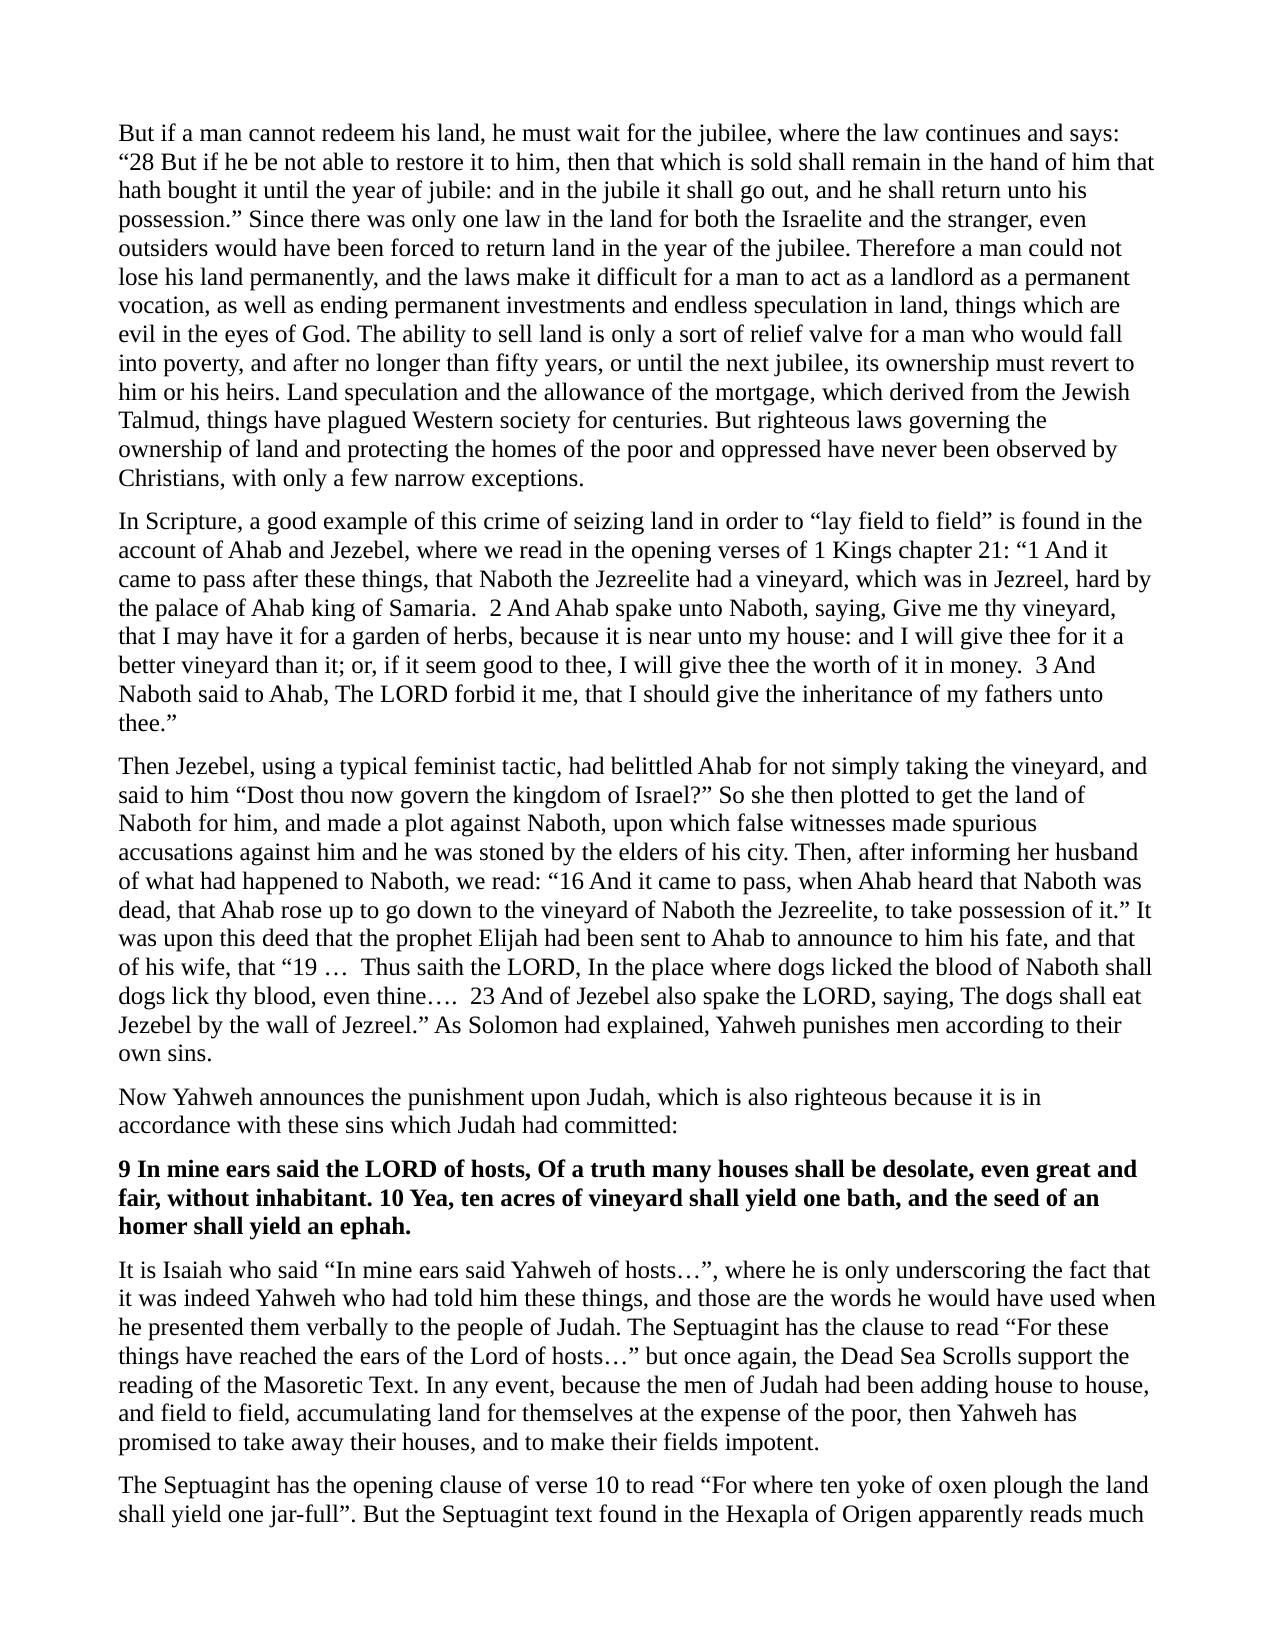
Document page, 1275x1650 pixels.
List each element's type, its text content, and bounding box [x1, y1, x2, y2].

text In Scripture, a good example of this crime of seizing land in order to “lay field to field” is found in the account of Ahab and Jezebel, where we read in the opening verses of 1 Kings chapter 21: “1 And it came to pass after these things, that Naboth the Jezreelite had a vineyard, which was in Jezreel, hard by the palace of Ahab king of Samaria. 2 And Ahab spake unto Naboth, saying, Give me thy vineyard, that I may have it for a garden of herbs, because it is near unto my house: and I will give thee for it a better vineyard than it; or, if it seem good to thee, I will give thee the worth of it in money. 3 And Naboth said to Ahab, The LORD forbid it me, that I should give the inheritance of my fathers unto thee.” [118, 506, 1157, 736]
text 9 In mine ears said the LORD of hosts, Of a truth many houses shall be desolate, even great and fair, without inhabitant. 10 Yea, ten acres of vineyard shall yield one bath, and the seed of an homer shall yield an ephah. [118, 1154, 1157, 1240]
text But if a man cannot redeem his land, he must wait for the jubilee, where the law continues and says: “28 But if he be not able to restore it to him, then that which is sold shall remain in the hand of him that hath bought it until the year of jubile: and in the jubile it shall go out, and he shall return unto his possession.” Since there was only one law in the land for both the Israelite and the stranger, even outsiders would have been forced to return land in the year of the jubilee. Therefore a man could not lose his land permanently, and the laws make it difficult for a man to act as a landlord as a permanent vocation, as well as ending permanent investments and endless speculation in land, things which are evil in the eyes of God. The ability to sell land is only a sort of relief valve for a man who would fall into poverty, and after no longer than fifty years, or until the next jubilee, its ownership must revert to him or his heirs. Land speculation and the allowance of the mortgage, which derived from the Jewish Talmud, things have plagued Western society for centuries. But righteous laws governing the ownership of land and protecting the homes of the poor and oppressed have never been observed by Christians, with only a few narrow exceptions. [118, 118, 1157, 492]
text Then Jezebel, using a typical feminist tactic, had belittled Ahab for not simply taking the vineyard, and said to him “Dost thou now govern the kingdom of Israel?” So she then plotted to get the land of Naboth for him, and made a plot against Naboth, upon which false witnesses made spurious accusations against him and he was stoned by the elders of his city. Then, after informing her husband of what had happened to Naboth, we read: “16 And it came to pass, when Ahab heard that Naboth was dead, that Ahab rose up to go down to the vineyard of Naboth the Jezreelite, to take possession of it.” It was upon this deed that the prophet Elijah had been sent to Ahab to announce to him his fate, and that of his wife, that “19 … Thus saith the LORD, In the place where dogs licked the blood of Naboth shall dogs lick thy blood, even thine…. 23 And of Jezebel also spake the LORD, saying, The dogs shall eat Jezebel by the wall of Jezreel.” As Solomon had explained, Yahweh punishes men according to their own sins. [118, 751, 1157, 1067]
text It is Isaiah who said “In mine ears said Yahweh of hosts…”, where he is only underscoring the fact that it was indeed Yahweh who had told him these things, and those are the words he would have used when he presented them verbally to the people of Judah. The Septuagint has the clause to read “For these things have reached the ears of the Lord of hosts…” but once again, the Dead Sea Scrolls support the reading of the Masoretic Text. In any event, because the men of Judah had been adding house to house, and field to field, accumulating land for themselves at the expense of the poor, then Yahweh has promised to take away their houses, and to make their fields impotent. [118, 1255, 1157, 1456]
text Now Yahweh announces the punishment upon Judah, which is also righteous because it is in accordance with these sins which Judah had committed: [118, 1082, 1157, 1139]
text The Septuagint has the opening clause of verse 10 to read “For where ten yoke of oxen plough the land shall yield one jar-full”. But the Septuagint text found in the Hexapla of Origen apparently reads much [118, 1471, 1157, 1528]
